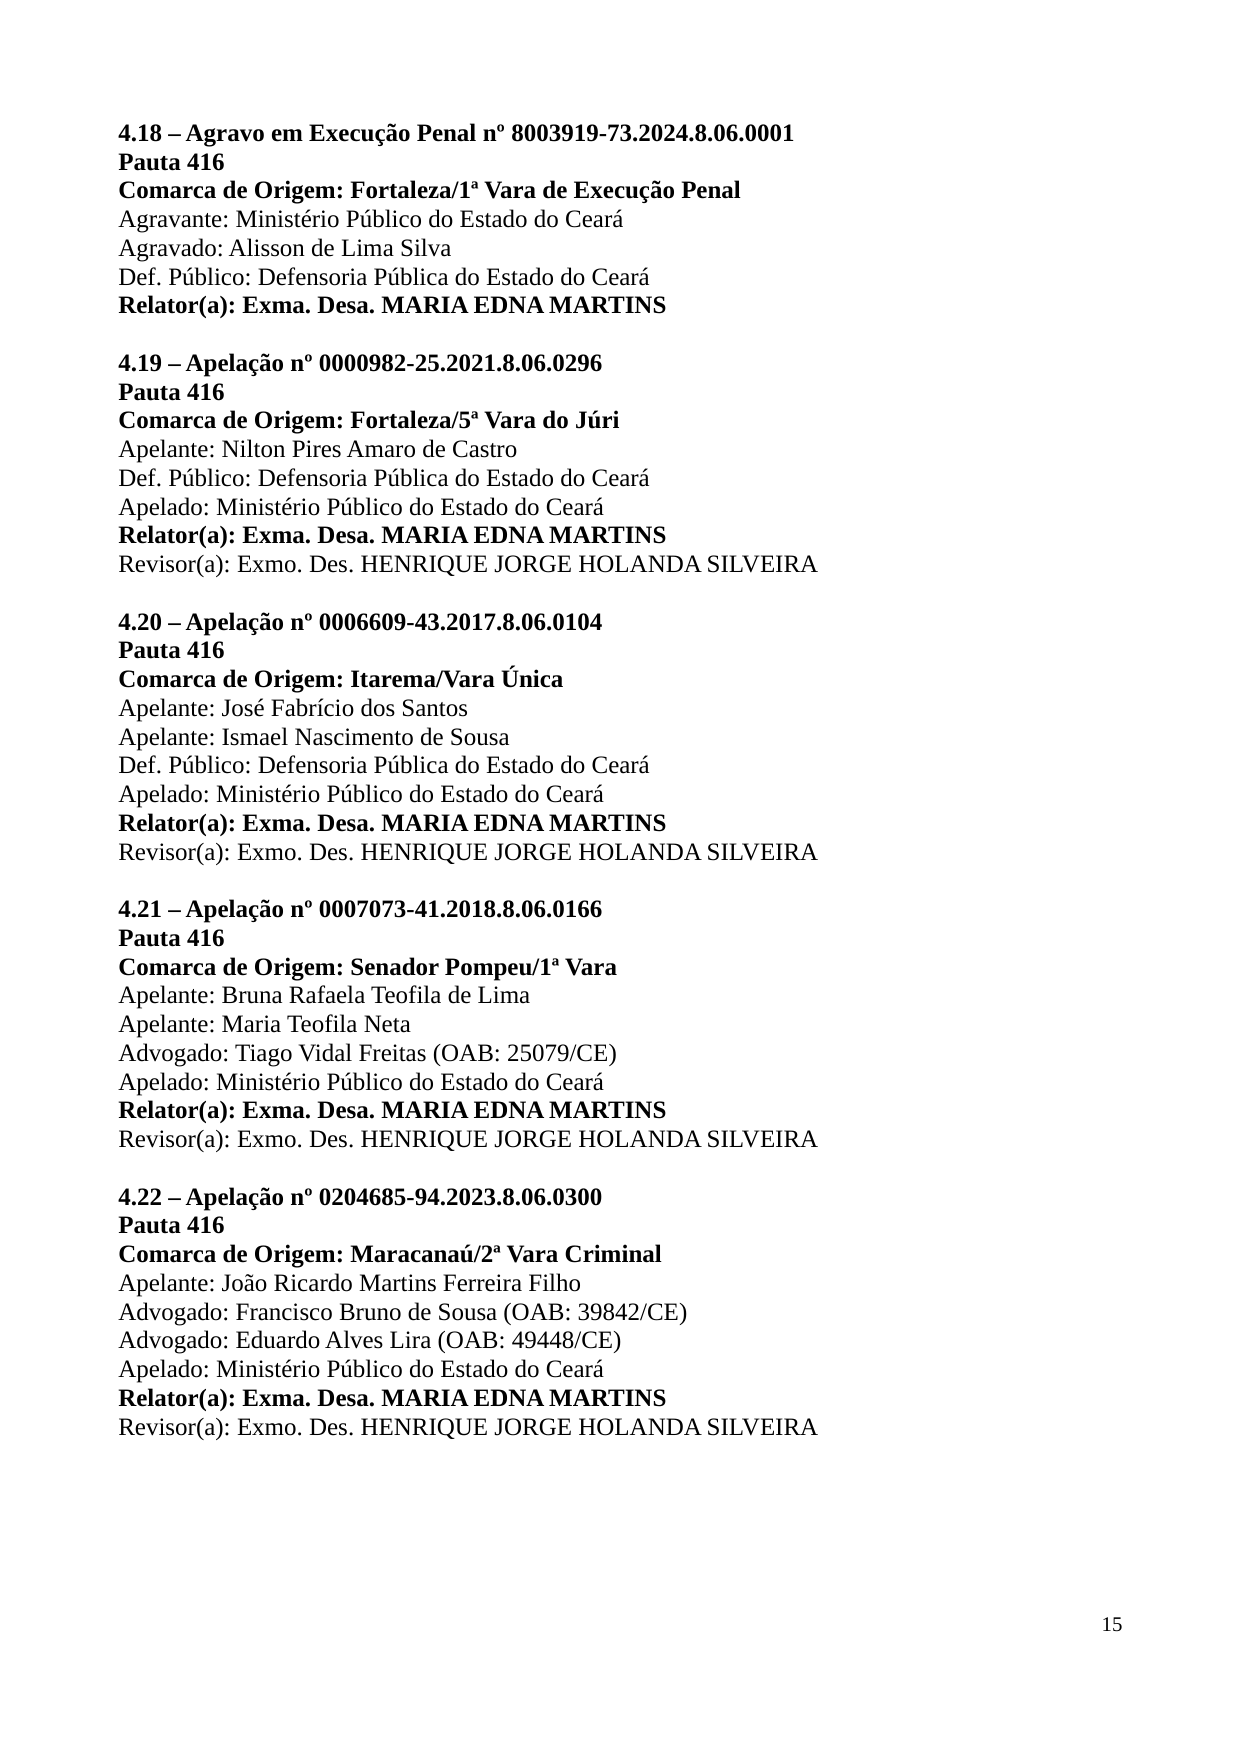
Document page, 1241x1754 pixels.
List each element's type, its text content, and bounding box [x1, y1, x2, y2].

text Apelante: Ismael Nascimento de Sousa [118, 722, 1122, 751]
text Def. Público: Defensoria Pública do Estado do Ceará [118, 262, 1122, 291]
text 4.20 – Apelação nº 0006609-43.2017.8.06.0104 [118, 607, 1122, 636]
text Pauta 416 [118, 636, 1122, 664]
text Apelado: Ministério Público do Estado do Ceará [118, 1067, 1122, 1096]
text Comarca de Origem: Fortaleza/1ª Vara de Execução Penal [118, 176, 1122, 204]
text Agravante: Ministério Público do Estado do Ceará [118, 204, 1122, 233]
text Advogado: Eduardo Alves Lira (OAB: 49448/CE) [118, 1326, 1122, 1354]
text Apelante: João Ricardo Martins Ferreira Filho [118, 1268, 1122, 1297]
text Pauta 416 [118, 147, 1122, 176]
text Comarca de Origem: Maracanaú/2ª Vara Criminal [118, 1239, 1122, 1268]
text Relator(a): Exma. Desa. MARIA EDNA MARTINS [118, 1383, 1122, 1412]
text Apelante: José Fabrício dos Santos [118, 693, 1122, 722]
text Revisor(a): Exmo. Des. HENRIQUE JORGE HOLANDA SILVEIRA [118, 837, 1122, 866]
text Revisor(a): Exmo. Des. HENRIQUE JORGE HOLANDA SILVEIRA [118, 549, 1122, 578]
text 4.21 – Apelação nº 0007073-41.2018.8.06.0166 [118, 894, 1122, 923]
text Comarca de Origem: Fortaleza/5ª Vara do Júri [118, 406, 1122, 434]
text Agravado: Alisson de Lima Silva [118, 233, 1122, 262]
text Comarca de Origem: Itarema/Vara Única [118, 664, 1122, 693]
text Relator(a): Exma. Desa. MARIA EDNA MARTINS [118, 808, 1122, 837]
text Pauta 416 [118, 377, 1122, 406]
text Apelado: Ministério Público do Estado do Ceará [118, 492, 1122, 521]
text 4.18 – Agravo em Execução Penal nº 8003919-73.2024.8.06.0001 [118, 118, 1122, 147]
text 4.19 – Apelação nº 0000982-25.2021.8.06.0296 [118, 348, 1122, 377]
text Def. Público: Defensoria Pública do Estado do Ceará [118, 751, 1122, 779]
text Pauta 416 [118, 923, 1122, 952]
text Pauta 416 [118, 1211, 1122, 1239]
text Apelado: Ministério Público do Estado do Ceará [118, 779, 1122, 808]
text Def. Público: Defensoria Pública do Estado do Ceará [118, 463, 1122, 492]
text Revisor(a): Exmo. Des. HENRIQUE JORGE HOLANDA SILVEIRA [118, 1124, 1122, 1153]
text Apelante: Maria Teofila Neta [118, 1009, 1122, 1038]
text Apelante: Bruna Rafaela Teofila de Lima [118, 981, 1122, 1009]
text Relator(a): Exma. Desa. MARIA EDNA MARTINS [118, 521, 1122, 549]
text Comarca de Origem: Senador Pompeu/1ª Vara [118, 952, 1122, 981]
text Relator(a): Exma. Desa. MARIA EDNA MARTINS [118, 1096, 1122, 1124]
text 4.22 – Apelação nº 0204685-94.2023.8.06.0300 [118, 1182, 1122, 1211]
text Advogado: Francisco Bruno de Sousa (OAB: 39842/CE) [118, 1297, 1122, 1326]
text Advogado: Tiago Vidal Freitas (OAB: 25079/CE) [118, 1038, 1122, 1067]
text Revisor(a): Exmo. Des. HENRIQUE JORGE HOLANDA SILVEIRA [118, 1412, 1122, 1441]
text Relator(a): Exma. Desa. MARIA EDNA MARTINS [118, 291, 1122, 319]
text Apelado: Ministério Público do Estado do Ceará [118, 1354, 1122, 1383]
text Apelante: Nilton Pires Amaro de Castro [118, 434, 1122, 463]
